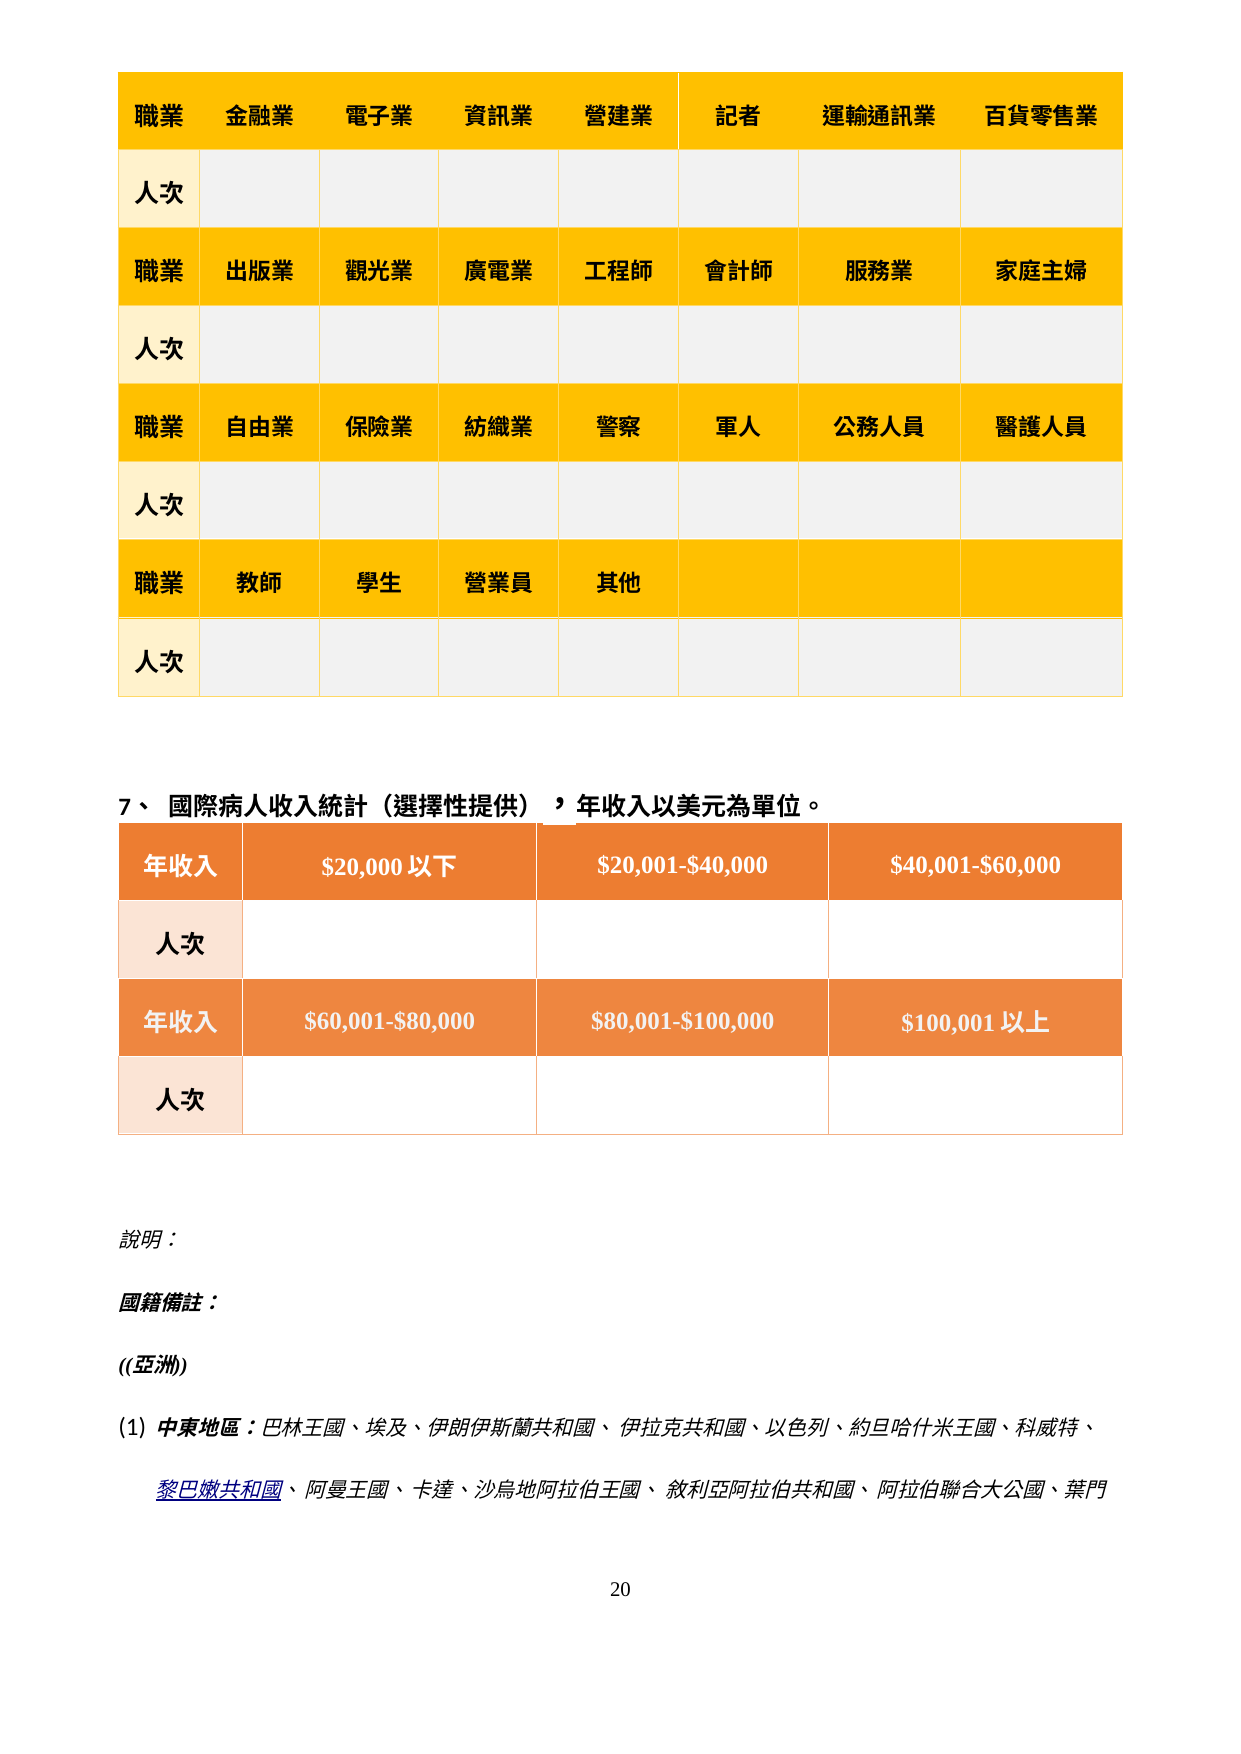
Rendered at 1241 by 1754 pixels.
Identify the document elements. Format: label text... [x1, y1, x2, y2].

table_cell [829, 901, 1122, 978]
table_cell 工程師 [559, 228, 678, 305]
table_cell [961, 462, 1122, 538]
table_cell [537, 901, 828, 978]
table_cell 醫護人員 [961, 384, 1122, 461]
table_cell [961, 540, 1122, 616]
list 中東地區：巴林王國、埃及、伊朗伊斯蘭共和國、伊拉克共和國、以色列、約旦哈什米王國、科威特、黎巴嫩共和國、阿曼王國、卡達、沙烏地阿拉伯王國、敘利亞阿拉伯共和國、阿拉伯聯合大公國、葉門 [118, 1384, 1122, 1509]
table_cell [679, 306, 798, 383]
table_cell [243, 1057, 536, 1133]
text ((亞洲)) [118, 1322, 1122, 1384]
table_cell 職業 [119, 540, 199, 616]
table_cell $80,001-$100,000 [537, 979, 828, 1056]
table_header 電子業 [319, 73, 439, 149]
table_header $20,000以下 [243, 823, 536, 900]
table_cell [200, 462, 319, 538]
table_cell 自由業 [200, 384, 319, 461]
table_cell 保險業 [320, 384, 438, 461]
table_cell 會計師 [679, 228, 798, 305]
table_cell [559, 462, 678, 538]
table_cell 人次 [119, 462, 199, 538]
table_header $40,001-$60,000 [829, 823, 1122, 900]
table_cell 廣電業 [439, 228, 558, 305]
table_cell 其他 [559, 540, 678, 616]
table_cell [679, 150, 798, 227]
table_cell [439, 619, 558, 696]
table_cell [799, 619, 960, 696]
table_cell [559, 619, 678, 696]
table_cell [243, 901, 536, 978]
table_cell 營業員 [439, 540, 558, 616]
table_cell [679, 619, 798, 696]
table_header $20,001-$40,000 [537, 823, 828, 900]
table_cell [679, 462, 798, 538]
table_cell [799, 540, 960, 616]
text 說明： [118, 1197, 1122, 1259]
table_cell 紡織業 [439, 384, 558, 461]
table_cell 軍人 [679, 384, 798, 461]
table_cell [961, 619, 1122, 696]
table_cell 年收入 [119, 979, 242, 1056]
table_cell [320, 462, 438, 538]
table_cell 出版業 [200, 228, 319, 305]
table_cell 觀光業 [320, 228, 438, 305]
table_cell [320, 306, 438, 383]
table_cell $60,001-$80,000 [243, 979, 536, 1056]
table_header 職業 [119, 73, 200, 149]
table_cell [559, 306, 678, 383]
table_header 運輸通訊業 [798, 73, 960, 149]
table_cell 學生 [320, 540, 438, 616]
table_cell [961, 150, 1122, 227]
table_cell [961, 306, 1122, 383]
table_cell [439, 306, 558, 383]
table_header 資訊業 [439, 73, 559, 149]
table_cell 服務業 [799, 228, 960, 305]
table_cell $100,001以上 [829, 979, 1122, 1056]
table_cell [559, 150, 678, 227]
table_cell 人次 [119, 619, 199, 696]
table_cell [679, 540, 798, 616]
table_header 營建業 [559, 73, 678, 149]
table_header 百貨零售業 [960, 73, 1122, 149]
list 國際病人收入統計（選擇性提供），年收入以美元為單位。 [118, 760, 1122, 822]
table_cell 人次 [119, 1057, 242, 1133]
table_cell 警察 [559, 384, 678, 461]
table_cell [439, 150, 558, 227]
table_cell 職業 [119, 228, 199, 305]
table_cell [439, 462, 558, 538]
table_cell 人次 [119, 306, 199, 383]
table_cell [537, 1057, 828, 1133]
table_cell [799, 150, 960, 227]
text 國籍備註： [118, 1259, 1122, 1322]
table_cell 職業 [119, 384, 199, 461]
table_header 金融業 [200, 73, 319, 149]
table_cell [200, 306, 319, 383]
table_cell [320, 619, 438, 696]
table_cell 家庭主婦 [961, 228, 1122, 305]
table_header 年收入 [119, 823, 242, 900]
table_cell [799, 462, 960, 538]
table_cell [829, 1057, 1122, 1133]
table_cell 公務人員 [799, 384, 960, 461]
table_cell [200, 150, 319, 227]
table_cell 人次 [119, 150, 199, 227]
table_cell [799, 306, 960, 383]
table_cell 教師 [200, 540, 319, 616]
table_cell 人次 [119, 901, 242, 978]
table_cell [200, 619, 319, 696]
table_cell [320, 150, 438, 227]
table_header 記者 [679, 73, 798, 149]
